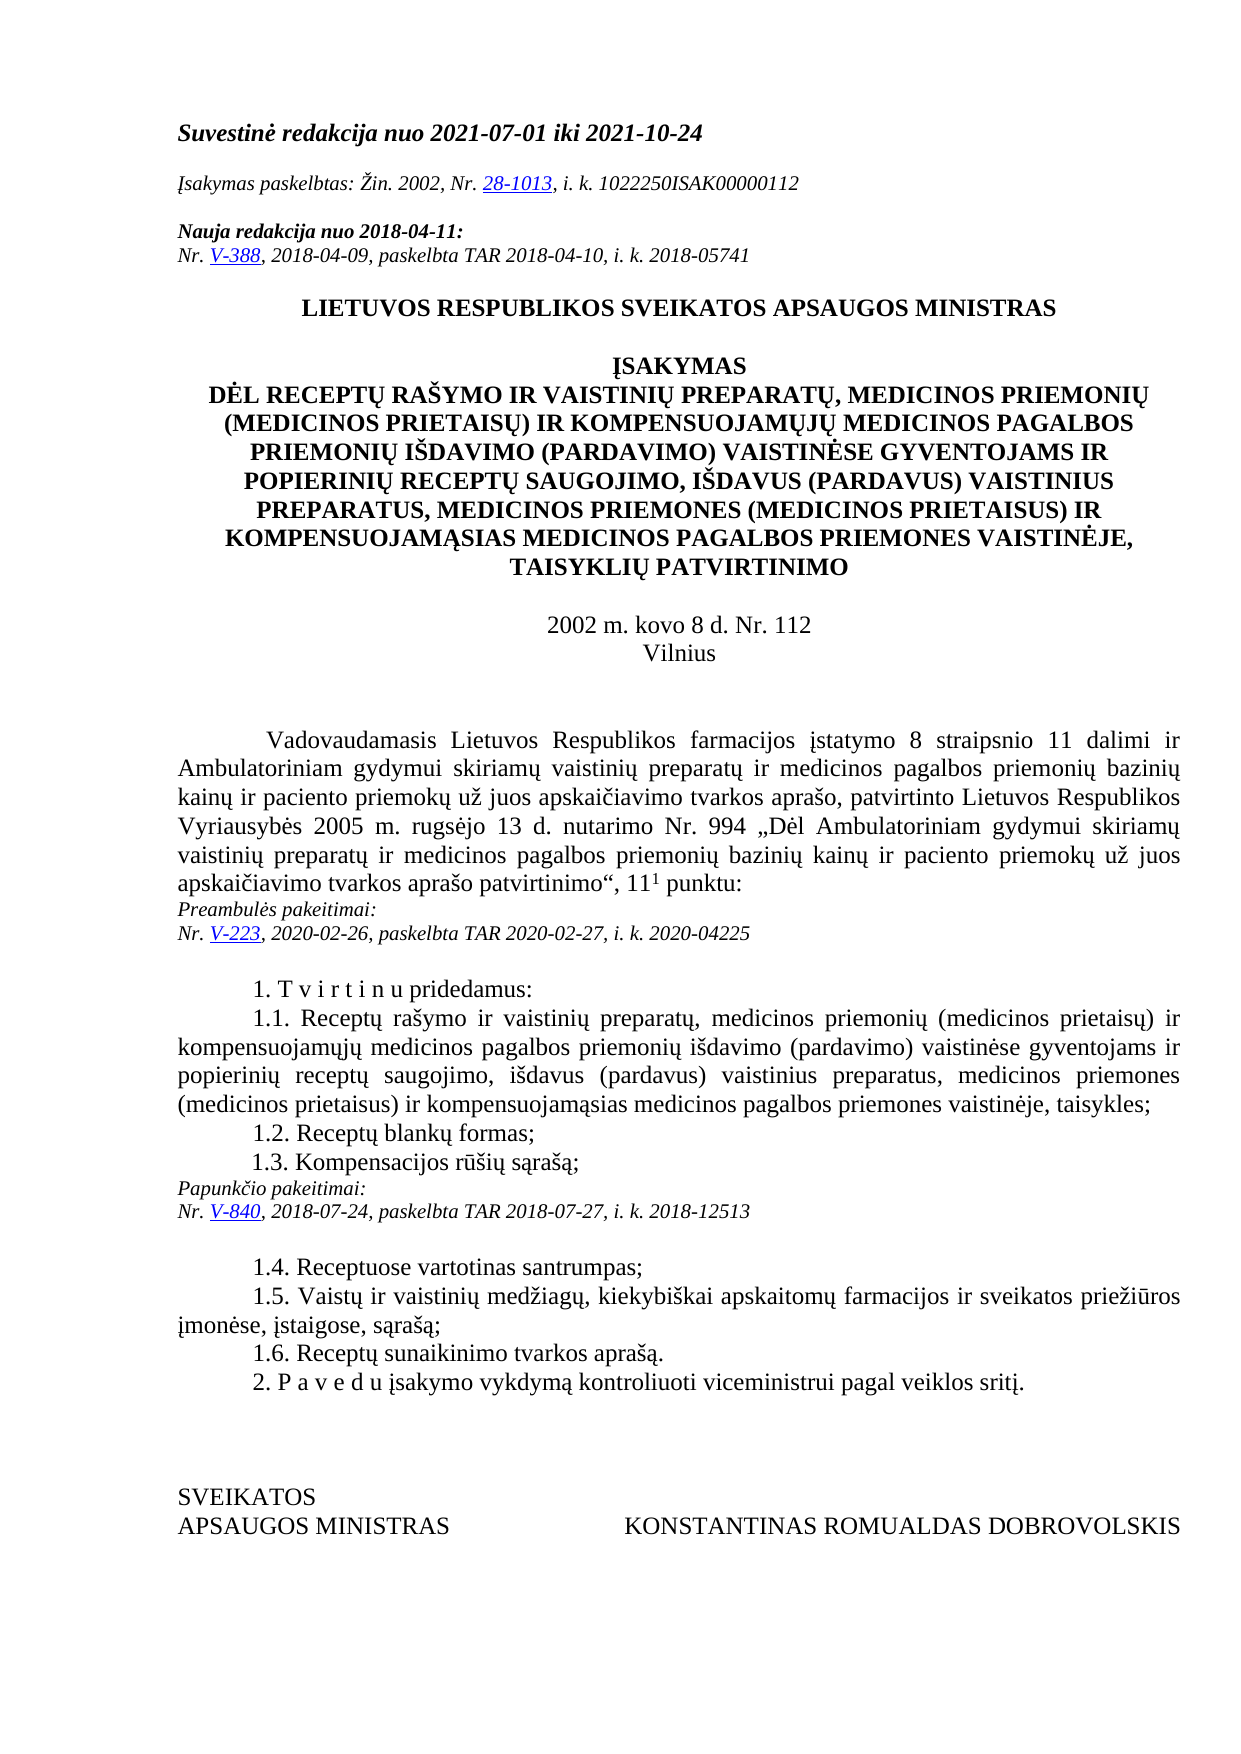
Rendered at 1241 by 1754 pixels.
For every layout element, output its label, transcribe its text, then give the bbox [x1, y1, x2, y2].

text 1.2. Receptų blankų formas; [177, 1118, 1181, 1147]
text 1.6. Receptų sunaikinimo tvarkos aprašą. [177, 1338, 1181, 1367]
text 1.3. Kompensacijos rūšių sąrašą; [177, 1147, 1181, 1175]
text 1. T v i r t i n u pridedamus: [177, 974, 1181, 1003]
text apsaugos Ministras Konstantinas Romualdas Dobrovolskis [177, 1511, 1181, 1540]
text DĖL RECEPTŲ RAŠYMO IR VAISTINIŲ PREPARATŲ, MEDICINOS PRIEMONIŲ (MEDICINOS PRIETAISŲ) IR KOMPENSUOJAMŲJŲ MEDICINOS PAGALBOS PRIEMONIŲ IŠDAVIMO (PARDAVIMO) VAISTINĖSE GYVENTOJAMS IR POPIERINIŲ RECEPTŲ SAUGOJIMO, IŠDAVUS (PARDAVUS) VAISTINIUS PREPARATUS, MEDICINOS PRIEMONES (MEDICINOS PRIETAISUS) IR KOMPENSUOJAMĄSIAS MEDICINOS PAGALBOS PRIEMONES VAISTINĖJE, TAISYKLIŲ PATVIRTINIMO [177, 380, 1181, 581]
text Preambulės pakeitimai: [177, 897, 1181, 921]
text Papunkčio pakeitimai: [177, 1175, 1181, 1199]
text ĮSAKYMAS [177, 351, 1181, 380]
text Nr. V-388, 2018-04-09, paskelbta TAR 2018-04-10, i. k. 2018-05741 [177, 243, 1181, 267]
text 1.1. Receptų rašymo ir vaistinių preparatų, medicinos priemonių (medicinos prietaisų) ir kompensuojamųjų medicinos pagalbos priemonių išdavimo (pardavimo) vaistinėse gyventojams ir popierinių receptų saugojimo, išdavus (pardavus) vaistinius preparatus, medicinos priemones (medicinos prietaisus) ir kompensuojamąsias medicinos pagalbos priemones vaistinėje, taisykles; [177, 1003, 1181, 1118]
text LIETUVOS RESPUBLIKOS SVEIKATOS APSAUGOS MINISTRAS [177, 293, 1181, 322]
text 1.4. Receptuose vartotinas santrumpas; [177, 1252, 1181, 1281]
text Sveikatos [177, 1482, 1181, 1511]
text 2002 m. kovo 8 d. Nr. 112 [177, 610, 1181, 638]
text Nr. V-840, 2018-07-24, paskelbta TAR 2018-07-27, i. k. 2018-12513 [177, 1199, 1181, 1223]
text Nauja redakcija nuo 2018-04-11: [177, 219, 1181, 243]
text 2. P a v e d u įsakymo vykdymą kontroliuoti viceministrui pagal veiklos sritį. [177, 1367, 1181, 1396]
text Įsakymas paskelbtas: Žin. 2002, Nr. 28-1013, i. k. 1022250ISAK00000112 [177, 171, 1181, 195]
text Vadovaudamasis Lietuvos Respublikos farmacijos įstatymo 8 straipsnio 11 dalimi ir Ambulatoriniam gydymui skiriamų vaistinių preparatų ir medicinos pagalbos priemonių bazinių kainų ir paciento priemokų už juos apskaičiavimo tvarkos aprašo, patvirtinto Lietuvos Respublikos Vyriausybės 2005 m. rugsėjo 13 d. nutarimo Nr. 994 „Dėl Ambulatoriniam gydymui skiriamų vaistinių preparatų ir medicinos pagalbos priemonių bazinių kainų ir paciento priemokų už juos apskaičiavimo tvarkos aprašo patvirtinimo“, 111 punktu: [177, 725, 1181, 897]
text 1.5. Vaistų ir vaistinių medžiagų, kiekybiškai apskaitomų farmacijos ir sveikatos priežiūros įmonėse, įstaigose, sąrašą; [177, 1281, 1181, 1338]
text Nr. V-223, 2020-02-26, paskelbta TAR 2020-02-27, i. k. 2020-04225 [177, 921, 1181, 945]
text Suvestinė redakcija nuo 2021-07-01 iki 2021-10-24 [177, 118, 1181, 147]
text Vilnius [177, 638, 1181, 667]
